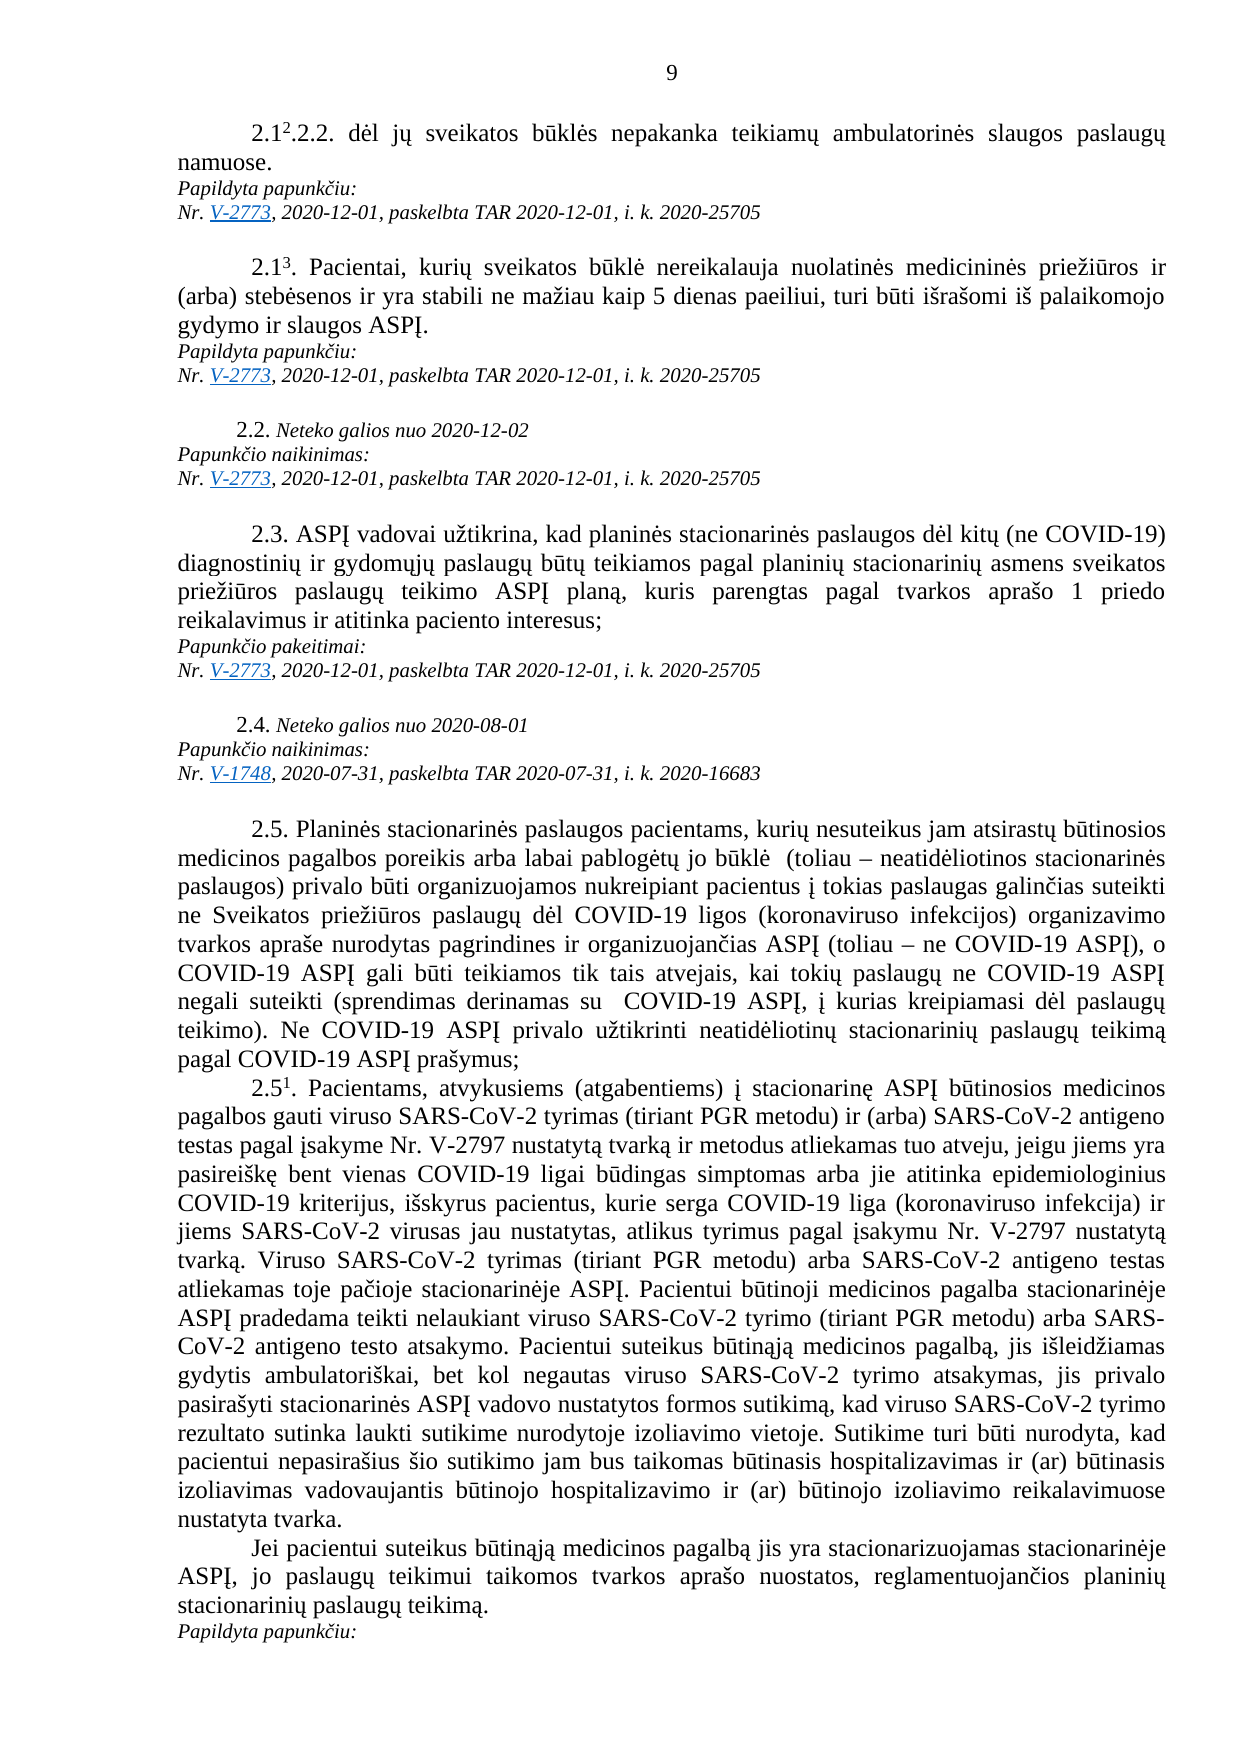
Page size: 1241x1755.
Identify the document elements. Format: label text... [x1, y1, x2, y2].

text Nr. V-2773, 2020-12-01, paskelbta TAR 2020-12-01, i. k. 2020-25705 [177, 200, 1167, 224]
text Jei pacientui suteikus būtinąją medicinos pagalbą jis yra stacionarizuojamas stacionarinėje ASPĮ, jo paslaugų teikimui taikomos tvarkos aprašo nuostatos, reglamentuojančios planinių stacionarinių paslaugų teikimą. [177, 1533, 1167, 1619]
text 2.12.2.2. dėl jų sveikatos būklės nepakanka teikiamų ambulatorinės slaugos paslaugų namuose. [177, 118, 1167, 176]
text Nr. V-2773, 2020-12-01, paskelbta TAR 2020-12-01, i. k. 2020-25705 [177, 658, 1167, 682]
text Papunkčio naikinimas: [177, 442, 1167, 466]
text Nr. V-2773, 2020-12-01, paskelbta TAR 2020-12-01, i. k. 2020-25705 [177, 363, 1167, 387]
text 2.2. Neteko galios nuo 2020-12-02 [177, 416, 1167, 442]
text 2.4. Neteko galios nuo 2020-08-01 [177, 711, 1167, 737]
text Papunkčio naikinimas: [177, 737, 1167, 761]
text Nr. V-2773, 2020-12-01, paskelbta TAR 2020-12-01, i. k. 2020-25705 [177, 466, 1167, 490]
text Nr. V-1748, 2020-07-31, paskelbta TAR 2020-07-31, i. k. 2020-16683 [177, 761, 1167, 785]
text 2.3. ASPĮ vadovai užtikrina, kad planinės stacionarinės paslaugos dėl kitų (ne COVID-19) diagnostinių ir gydomųjų paslaugų būtų teikiamos pagal planinių stacionarinių asmens sveikatos priežiūros paslaugų teikimo ASPĮ planą, kuris parengtas pagal tvarkos aprašo 1 priedo reikalavimus ir atitinka paciento interesus; [177, 519, 1167, 634]
text Papildyta papunkčiu: [177, 176, 1167, 200]
text 2.13. Pacientai, kurių sveikatos būklė nereikalauja nuolatinės medicininės priežiūros ir (arba) stebėsenos ir yra stabili ne mažiau kaip 5 dienas paeiliui, turi būti išrašomi iš palaikomojo gydymo ir slaugos ASPĮ. [177, 252, 1167, 339]
text 2.5. Planinės stacionarinės paslaugos pacientams, kurių nesuteikus jam atsirastų būtinosios medicinos pagalbos poreikis arba labai pablogėtų jo būklė (toliau – neatidėliotinos stacionarinės paslaugos) privalo būti organizuojamos nukreipiant pacientus į tokias paslaugas galinčias suteikti ne Sveikatos priežiūros paslaugų dėl COVID-19 ligos (koronaviruso infekcijos) organizavimo tvarkos apraše nurodytas pagrindines ir organizuojančias ASPĮ (toliau – ne COVID-19 ASPĮ), o COVID-19 ASPĮ gali būti teikiamos tik tais atvejais, kai tokių paslaugų ne COVID-19 ASPĮ negali suteikti (sprendimas derinamas su COVID-19 ASPĮ, į kurias kreipiamasi dėl paslaugų teikimo). Ne COVID-19 ASPĮ privalo užtikrinti neatidėliotinų stacionarinių paslaugų teikimą pagal COVID-19 ASPĮ prašymus; [177, 814, 1167, 1073]
text 2.51. Pacientams, atvykusiems (atgabentiems) į stacionarinę ASPĮ būtinosios medicinos pagalbos gauti viruso SARS-CoV-2 tyrimas (tiriant PGR metodu) ir (arba) SARS-CoV-2 antigeno testas pagal įsakyme Nr. V-2797 nustatytą tvarką ir metodus atliekamas tuo atveju, jeigu jiems yra pasireiškę bent vienas COVID-19 ligai būdingas simptomas arba jie atitinka epidemiologinius COVID-19 kriterijus, išskyrus pacientus, kurie serga COVID-19 liga (koronaviruso infekcija) ir jiems SARS-CoV-2 virusas jau nustatytas, atlikus tyrimus pagal įsakymu Nr. V-2797 nustatytą tvarką. Viruso SARS-CoV-2 tyrimas (tiriant PGR metodu) arba SARS-CoV-2 antigeno testas atliekamas toje pačioje stacionarinėje ASPĮ. Pacientui būtinoji medicinos pagalba stacionarinėje ASPĮ pradedama teikti nelaukiant viruso SARS-CoV-2 tyrimo (tiriant PGR metodu) arba SARS-CoV-2 antigeno testo atsakymo. Pacientui suteikus būtinąją medicinos pagalbą, jis išleidžiamas gydytis ambulatoriškai, bet kol negautas viruso SARS-CoV-2 tyrimo atsakymas, jis privalo pasirašyti stacionarinės ASPĮ vadovo nustatytos formos sutikimą, kad viruso SARS-CoV-2 tyrimo rezultato sutinka laukti sutikime nurodytoje izoliavimo vietoje. Sutikime turi būti nurodyta, kad pacientui nepasirašius šio sutikimo jam bus taikomas būtinasis hospitalizavimas ir (ar) būtinasis izoliavimas vadovaujantis būtinojo hospitalizavimo ir (ar) būtinojo izoliavimo reikalavimuose nustatyta tvarka. [177, 1073, 1167, 1533]
text Papunkčio pakeitimai: [177, 634, 1167, 658]
text Papildyta papunkčiu: [177, 339, 1167, 363]
text Papildyta papunkčiu: [177, 1619, 1167, 1643]
